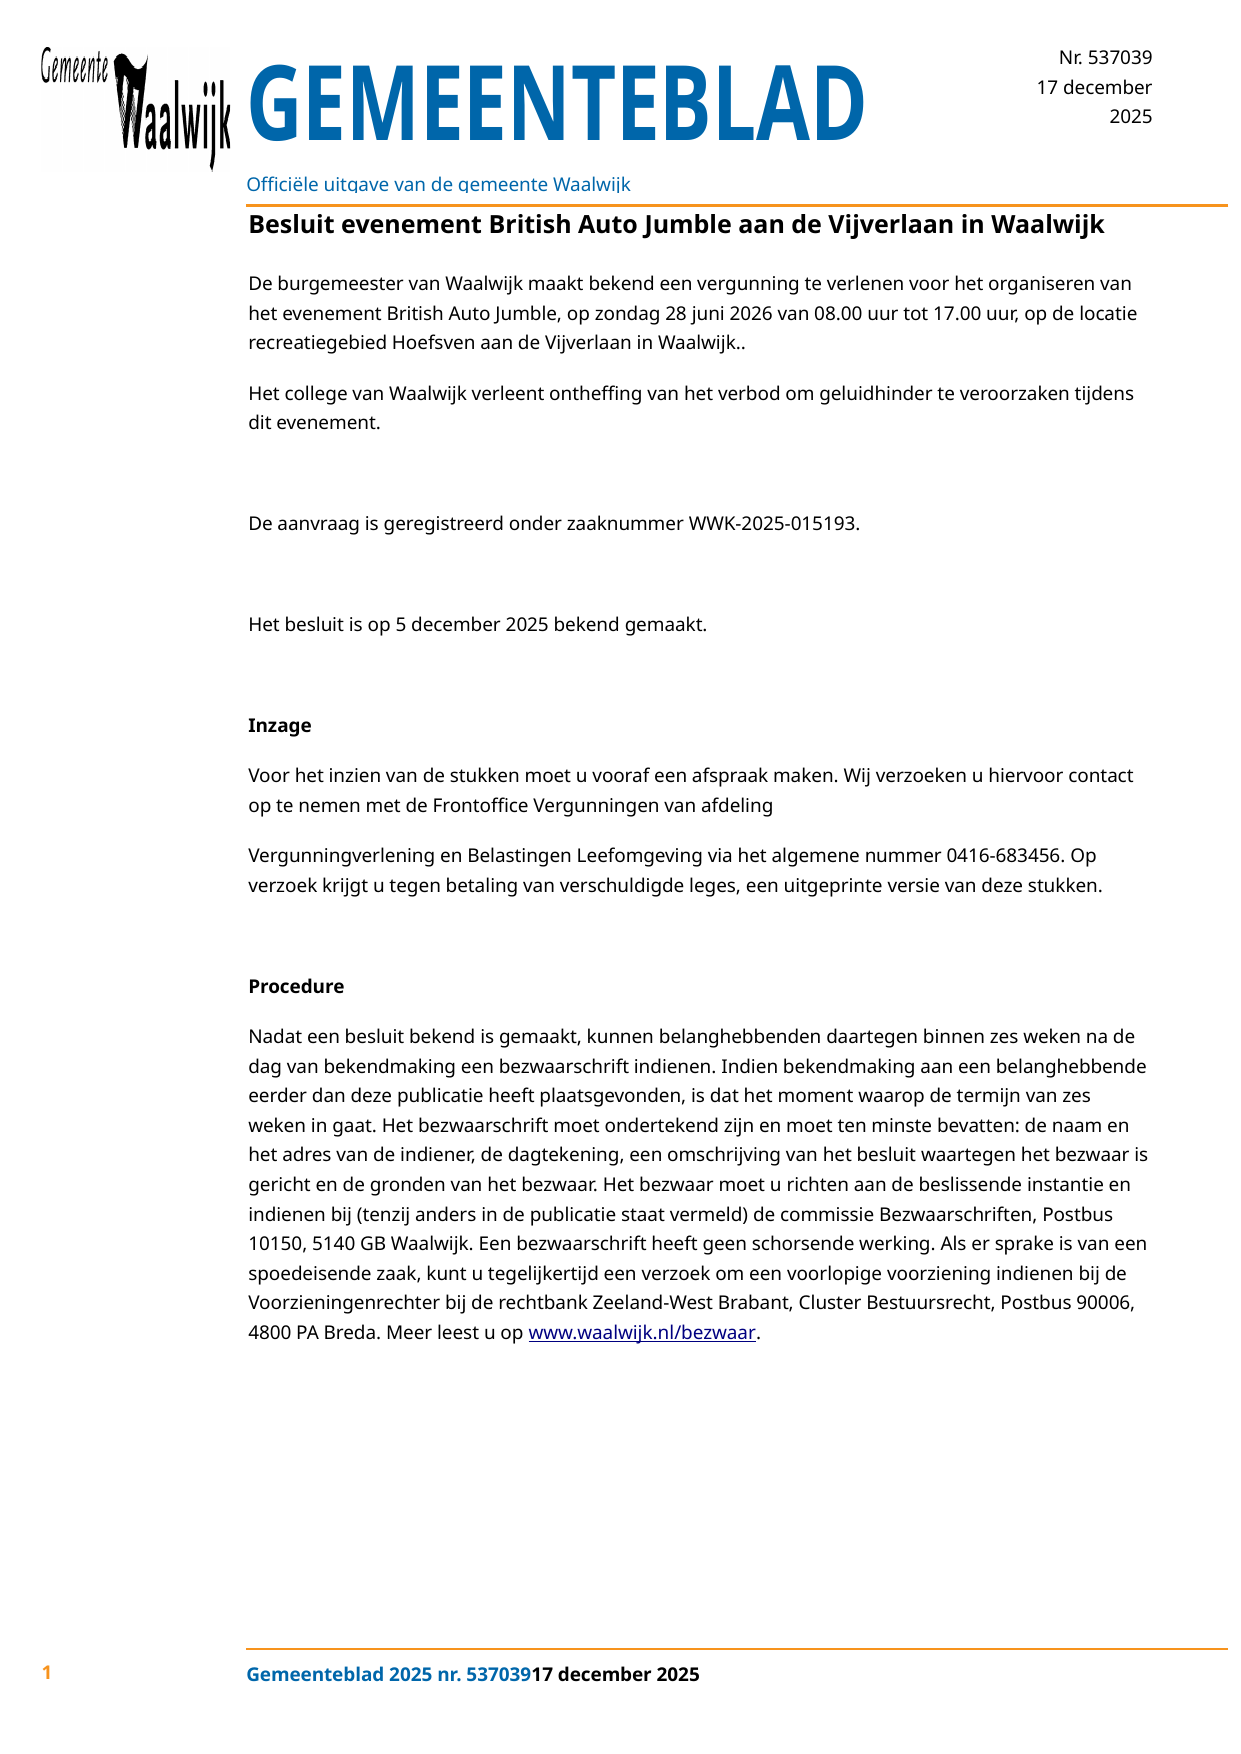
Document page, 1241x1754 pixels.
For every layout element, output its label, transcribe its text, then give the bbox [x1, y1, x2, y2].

text Besluit evenement British Auto Jumble aan de Vijverlaan in Waalwijk [248, 207, 1152, 241]
text Vergunningverlening en Belastingen Leefomgeving via het algemene nummer 0416-683456. Op verzoek krijgt u tegen betaling van verschuldigde leges, een uitgeprinte versie van deze stukken. [248, 842, 1152, 898]
text Het besluit is op 5 december 2025 bekend gemaakt. [248, 611, 1152, 637]
text Procedure [248, 973, 1152, 998]
text Het college van Waalwijk verleent ontheffing van het verbod om geluidhinder te veroorzaken tijdens dit evenement. [248, 380, 1152, 435]
text De aanvraag is geregistreerd onder zaaknummer WWK-2025-015193. [248, 510, 1152, 536]
text Nadat een besluit bekend is gemaakt, kunnen belanghebbenden daartegen binnen zes weken na de dag van bekendmaking een bezwaarschrift indienen. Indien bekendmaking aan een belanghebbende eerder dan deze publicatie heeft plaatsgevonden, is dat het moment waarop de termijn van zes weken in gaat. Het bezwaarschrift moet ondertekend zijn en moet ten minste bevatten: de naam en het adres van de indiener, de dagtekening, een omschrijving van het besluit waartegen het bezwaar is gericht en de gronden van het bezwaar. Het bezwaar moet u richten aan de beslissende instantie en indienen bij (tenzij anders in de publicatie staat vermeld) de commissie Bezwaarschriften, Postbus 10150, 5140 GB Waalwijk. Een bezwaarschrift heeft geen schorsende werking. Als er sprake is van een spoedeisende zaak, kunt u tegelijkertijd een verzoek om een voorlopige voorziening indienen bij de Voorzieningenrechter bij de rechtbank Zeeland-West Brabant, Cluster Bestuursrecht, Postbus 90006, 4800 PA Breda. Meer leest u op www.waalwijk.nl/bezwaar. [248, 1023, 1152, 1345]
text De burgemeester van Waalwijk maakt bekend een vergunning te verlenen voor het organiseren van het evenement British Auto Jumble, op zondag 28 juni 2026 van 08.00 uur tot 17.00 uur, op de locatie recreatiegebied Hoefsven aan de Vijverlaan in Waalwijk.. [248, 270, 1152, 355]
picture [41, 47, 231, 172]
text Inzage [248, 712, 1152, 738]
text Voor het inzien van de stukken moet u vooraf een afspraak maken. Wij verzoeken u hiervoor contact op te nemen met de Frontoffice Vergunningen van afdeling [248, 762, 1152, 818]
